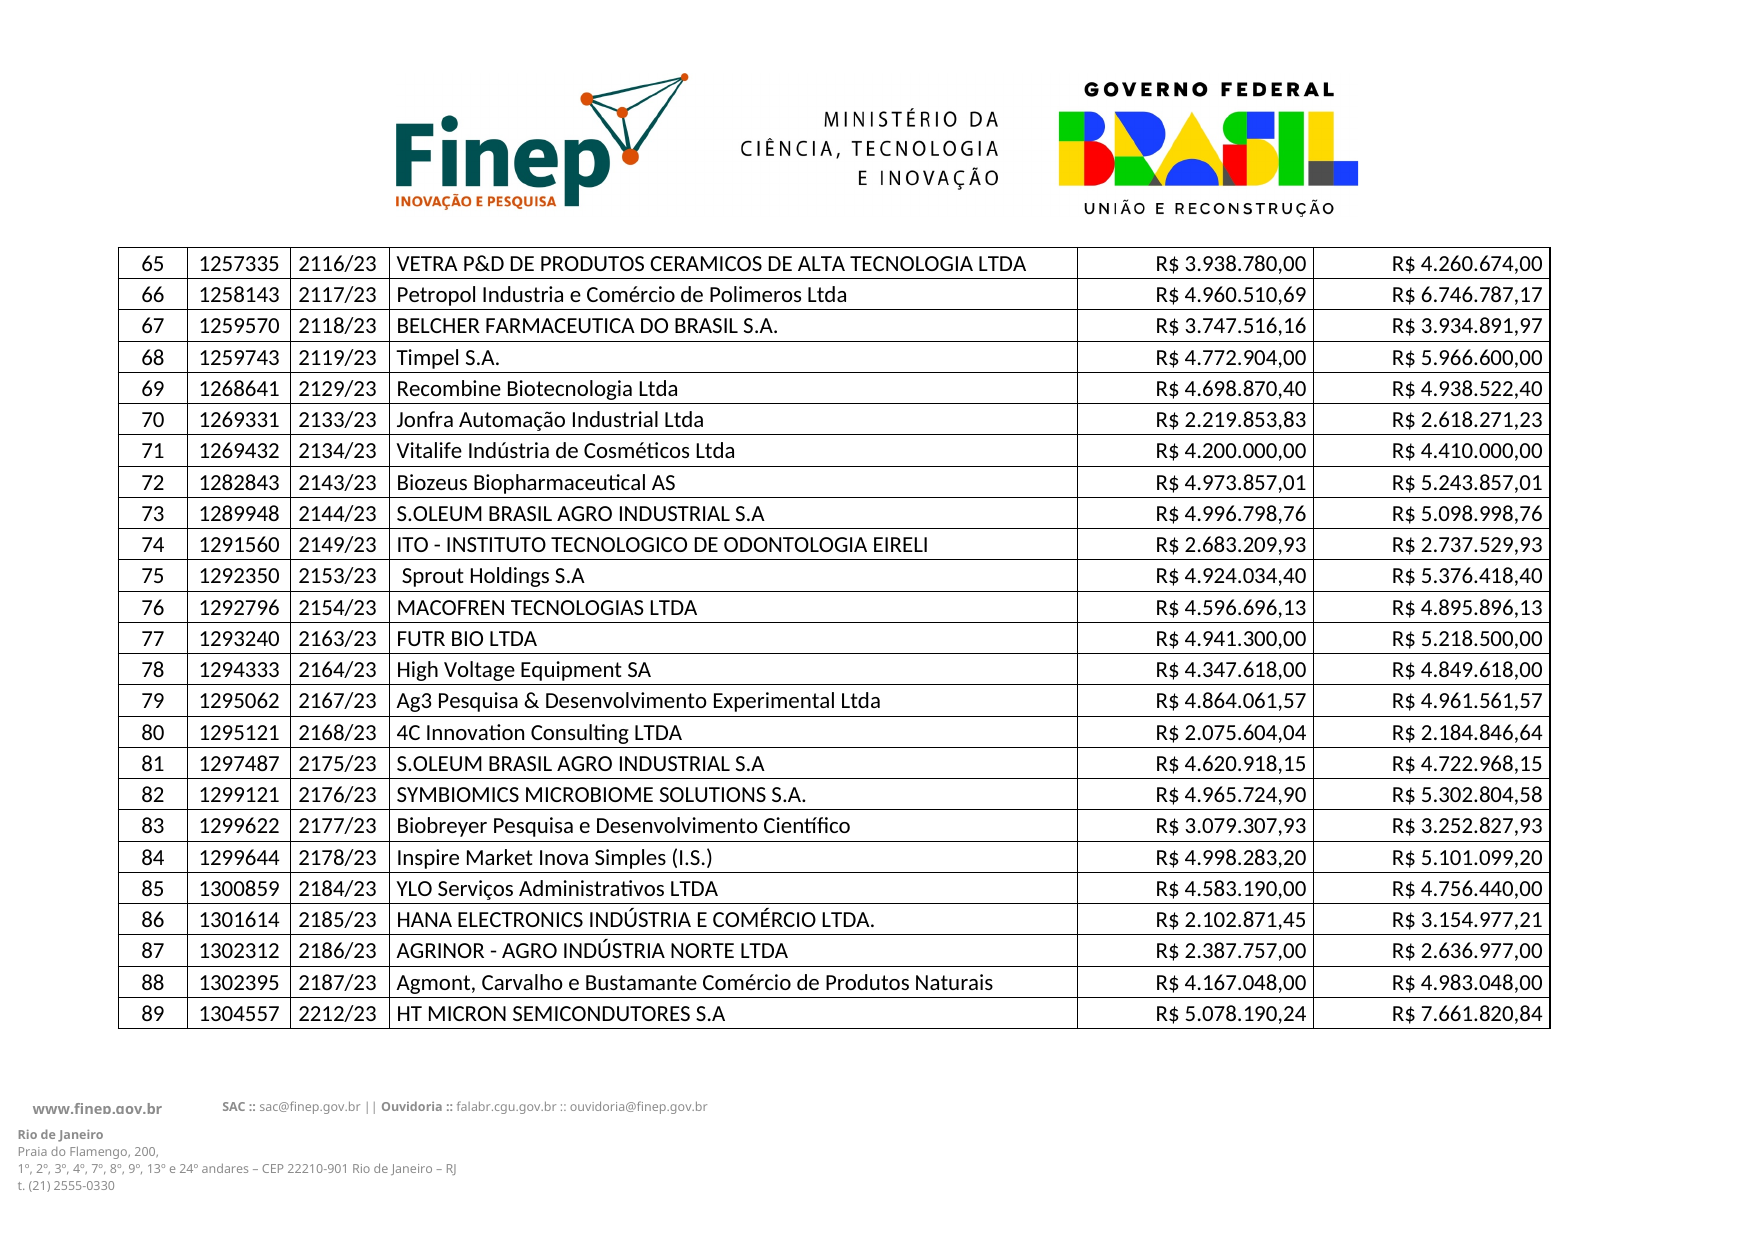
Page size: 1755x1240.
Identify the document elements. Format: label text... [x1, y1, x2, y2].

table_cell R$ 4.756.440,00 [1314, 873, 1549, 903]
table_cell 1302312 [188, 935, 290, 966]
table_cell Petropol Industria e Comércio de Polimeros Ltda [390, 279, 1077, 309]
table_cell 2119/23 [291, 342, 389, 372]
table_cell 2144/23 [291, 498, 389, 528]
table_cell R$ 4.410.000,00 [1314, 435, 1549, 466]
table_cell 88 [119, 967, 187, 997]
table_cell R$ 4.965.724,90 [1078, 779, 1313, 809]
table_cell Recombine Biotecnologia Ltda [390, 373, 1077, 403]
table_cell 1294333 [188, 654, 290, 684]
table_cell R$ 4.722.968,15 [1314, 748, 1549, 778]
table_cell 2187/23 [291, 967, 389, 997]
table_cell R$ 5.243.857,01 [1314, 467, 1549, 497]
table_cell 1268641 [188, 373, 290, 403]
table_cell 2167/23 [291, 685, 389, 716]
table_cell 1299644 [188, 842, 290, 872]
table_cell 2129/23 [291, 373, 389, 403]
table_cell Ag3 Pesquisa & Desenvolvimento Experimental Ltda [390, 685, 1077, 716]
table_cell R$ 6.746.787,17 [1314, 279, 1549, 309]
table_cell 1297487 [188, 748, 290, 778]
table_cell 2149/23 [291, 529, 389, 559]
table_cell 72 [119, 467, 187, 497]
table_cell R$ 5.098.998,76 [1314, 498, 1549, 528]
table_cell 2154/23 [291, 592, 389, 622]
table_cell Jonfra Automação Industrial Ltda [390, 404, 1077, 434]
table_cell R$ 5.218.500,00 [1314, 623, 1549, 653]
table_cell 2118/23 [291, 310, 389, 341]
table_cell R$ 2.636.977,00 [1314, 935, 1549, 966]
table_cell 2153/23 [291, 560, 389, 591]
table_cell 1257335 [188, 248, 290, 278]
table_cell R$ 4.698.870,40 [1078, 373, 1313, 403]
table_cell 1269432 [188, 435, 290, 466]
table_cell 1295121 [188, 717, 290, 747]
table_cell HT MICRON SEMICONDUTORES S.A [390, 998, 1077, 1028]
table_cell R$ 4.996.798,76 [1078, 498, 1313, 528]
table_cell 1282843 [188, 467, 290, 497]
table_cell High Voltage Equipment SA [390, 654, 1077, 684]
table_cell R$ 4.983.048,00 [1314, 967, 1549, 997]
table_cell 2178/23 [291, 842, 389, 872]
table_cell 2175/23 [291, 748, 389, 778]
table_cell R$ 4.938.522,40 [1314, 373, 1549, 403]
table_cell 73 [119, 498, 187, 528]
table_cell S.OLEUM BRASIL AGRO INDUSTRIAL S.A [390, 748, 1077, 778]
table_cell R$ 4.941.300,00 [1078, 623, 1313, 653]
table_cell 2184/23 [291, 873, 389, 903]
table_cell 66 [119, 279, 187, 309]
table_cell R$ 2.075.604,04 [1078, 717, 1313, 747]
table_cell R$ 4.924.034,40 [1078, 560, 1313, 591]
table_cell R$ 4.998.283,20 [1078, 842, 1313, 872]
table_cell R$ 2.618.271,23 [1314, 404, 1549, 434]
table_cell R$ 7.661.820,84 [1314, 998, 1549, 1028]
table_cell 2185/23 [291, 904, 389, 934]
table_cell 2164/23 [291, 654, 389, 684]
table_cell R$ 2.219.853,83 [1078, 404, 1313, 434]
table_cell YLO Serviços Administrativos LTDA [390, 873, 1077, 903]
table_cell 1299121 [188, 779, 290, 809]
table_cell 1258143 [188, 279, 290, 309]
table_cell 65 [119, 248, 187, 278]
table_cell R$ 4.849.618,00 [1314, 654, 1549, 684]
table_cell R$ 5.966.600,00 [1314, 342, 1549, 372]
table_cell MACOFREN TECNOLOGIAS LTDA [390, 592, 1077, 622]
table_cell 1299622 [188, 810, 290, 841]
table_cell BELCHER FARMACEUTICA DO BRASIL S.A. [390, 310, 1077, 341]
table_cell R$ 4.772.904,00 [1078, 342, 1313, 372]
table_cell 1259743 [188, 342, 290, 372]
table_cell Inspire Market Inova Simples (I.S.) [390, 842, 1077, 872]
table_cell 85 [119, 873, 187, 903]
table_cell 2176/23 [291, 779, 389, 809]
table_cell R$ 4.260.674,00 [1314, 248, 1549, 278]
table_cell 2134/23 [291, 435, 389, 466]
table_cell HANA ELECTRONICS INDÚSTRIA E COMÉRCIO LTDA. [390, 904, 1077, 934]
table_cell 1304557 [188, 998, 290, 1028]
table_cell VETRA P&D DE PRODUTOS CERAMICOS DE ALTA TECNOLOGIA LTDA [390, 248, 1077, 278]
table_cell 79 [119, 685, 187, 716]
table_cell 2168/23 [291, 717, 389, 747]
table_cell 81 [119, 748, 187, 778]
table_cell Sprout Holdings S.A [390, 560, 1077, 591]
table_cell 75 [119, 560, 187, 591]
table_cell R$ 4.167.048,00 [1078, 967, 1313, 997]
table_cell 1301614 [188, 904, 290, 934]
table_cell 68 [119, 342, 187, 372]
table_cell 84 [119, 842, 187, 872]
table_cell 2116/23 [291, 248, 389, 278]
table_cell 1302395 [188, 967, 290, 997]
table_cell 89 [119, 998, 187, 1028]
table_cell 76 [119, 592, 187, 622]
table_cell R$ 3.747.516,16 [1078, 310, 1313, 341]
table_cell R$ 2.737.529,93 [1314, 529, 1549, 559]
table_cell 1269331 [188, 404, 290, 434]
table_cell Timpel S.A. [390, 342, 1077, 372]
table_cell 69 [119, 373, 187, 403]
table_cell R$ 4.583.190,00 [1078, 873, 1313, 903]
table_cell 74 [119, 529, 187, 559]
table_cell 1259570 [188, 310, 290, 341]
table_cell 1295062 [188, 685, 290, 716]
table_cell 86 [119, 904, 187, 934]
table_cell R$ 4.200.000,00 [1078, 435, 1313, 466]
table_cell R$ 2.184.846,64 [1314, 717, 1549, 747]
table_cell AGRINOR - AGRO INDÚSTRIA NORTE LTDA [390, 935, 1077, 966]
table_cell 1292350 [188, 560, 290, 591]
table_cell R$ 5.376.418,40 [1314, 560, 1549, 591]
table_cell 2143/23 [291, 467, 389, 497]
table_cell R$ 5.302.804,58 [1314, 779, 1549, 809]
table_cell 70 [119, 404, 187, 434]
table_cell Agmont, Carvalho e Bustamante Comércio de Produtos Naturais [390, 967, 1077, 997]
table_cell R$ 2.102.871,45 [1078, 904, 1313, 934]
table_cell 1292796 [188, 592, 290, 622]
table_cell R$ 4.596.696,13 [1078, 592, 1313, 622]
table_cell 87 [119, 935, 187, 966]
table_cell R$ 4.620.918,15 [1078, 748, 1313, 778]
table_cell SYMBIOMICS MICROBIOME SOLUTIONS S.A. [390, 779, 1077, 809]
table_cell 1291560 [188, 529, 290, 559]
table_cell 71 [119, 435, 187, 466]
table_cell 67 [119, 310, 187, 341]
table_cell R$ 4.961.561,57 [1314, 685, 1549, 716]
table_cell 2163/23 [291, 623, 389, 653]
table_cell 80 [119, 717, 187, 747]
table_cell 77 [119, 623, 187, 653]
table_cell Vitalife Indústria de Cosméticos Ltda [390, 435, 1077, 466]
table_cell R$ 2.683.209,93 [1078, 529, 1313, 559]
table_cell FUTR BIO LTDA [390, 623, 1077, 653]
table_cell 4C Innovation Consulting LTDA [390, 717, 1077, 747]
table_cell R$ 5.101.099,20 [1314, 842, 1549, 872]
table_cell R$ 5.078.190,24 [1078, 998, 1313, 1028]
table_cell 2212/23 [291, 998, 389, 1028]
table_cell 82 [119, 779, 187, 809]
table_cell Biozeus Biopharmaceutical AS [390, 467, 1077, 497]
table_cell R$ 3.079.307,93 [1078, 810, 1313, 841]
table_cell 1293240 [188, 623, 290, 653]
table_cell R$ 4.347.618,00 [1078, 654, 1313, 684]
table_cell R$ 4.973.857,01 [1078, 467, 1313, 497]
table_cell 2186/23 [291, 935, 389, 966]
table_cell R$ 4.864.061,57 [1078, 685, 1313, 716]
table_cell 1289948 [188, 498, 290, 528]
table_cell R$ 3.938.780,00 [1078, 248, 1313, 278]
table_cell R$ 4.895.896,13 [1314, 592, 1549, 622]
table_cell 83 [119, 810, 187, 841]
table_cell R$ 4.960.510,69 [1078, 279, 1313, 309]
table_cell R$ 2.387.757,00 [1078, 935, 1313, 966]
table_cell S.OLEUM BRASIL AGRO INDUSTRIAL S.A [390, 498, 1077, 528]
table_cell ITO - INSTITUTO TECNOLOGICO DE ODONTOLOGIA EIRELI [390, 529, 1077, 559]
table_cell 78 [119, 654, 187, 684]
table_cell 2177/23 [291, 810, 389, 841]
table_cell 2133/23 [291, 404, 389, 434]
table_cell R$ 3.154.977,21 [1314, 904, 1549, 934]
table_cell Biobreyer Pesquisa e Desenvolvimento Científico [390, 810, 1077, 841]
table_cell R$ 3.934.891,97 [1314, 310, 1549, 341]
table_cell 1300859 [188, 873, 290, 903]
table_cell R$ 3.252.827,93 [1314, 810, 1549, 841]
table_cell 2117/23 [291, 279, 389, 309]
